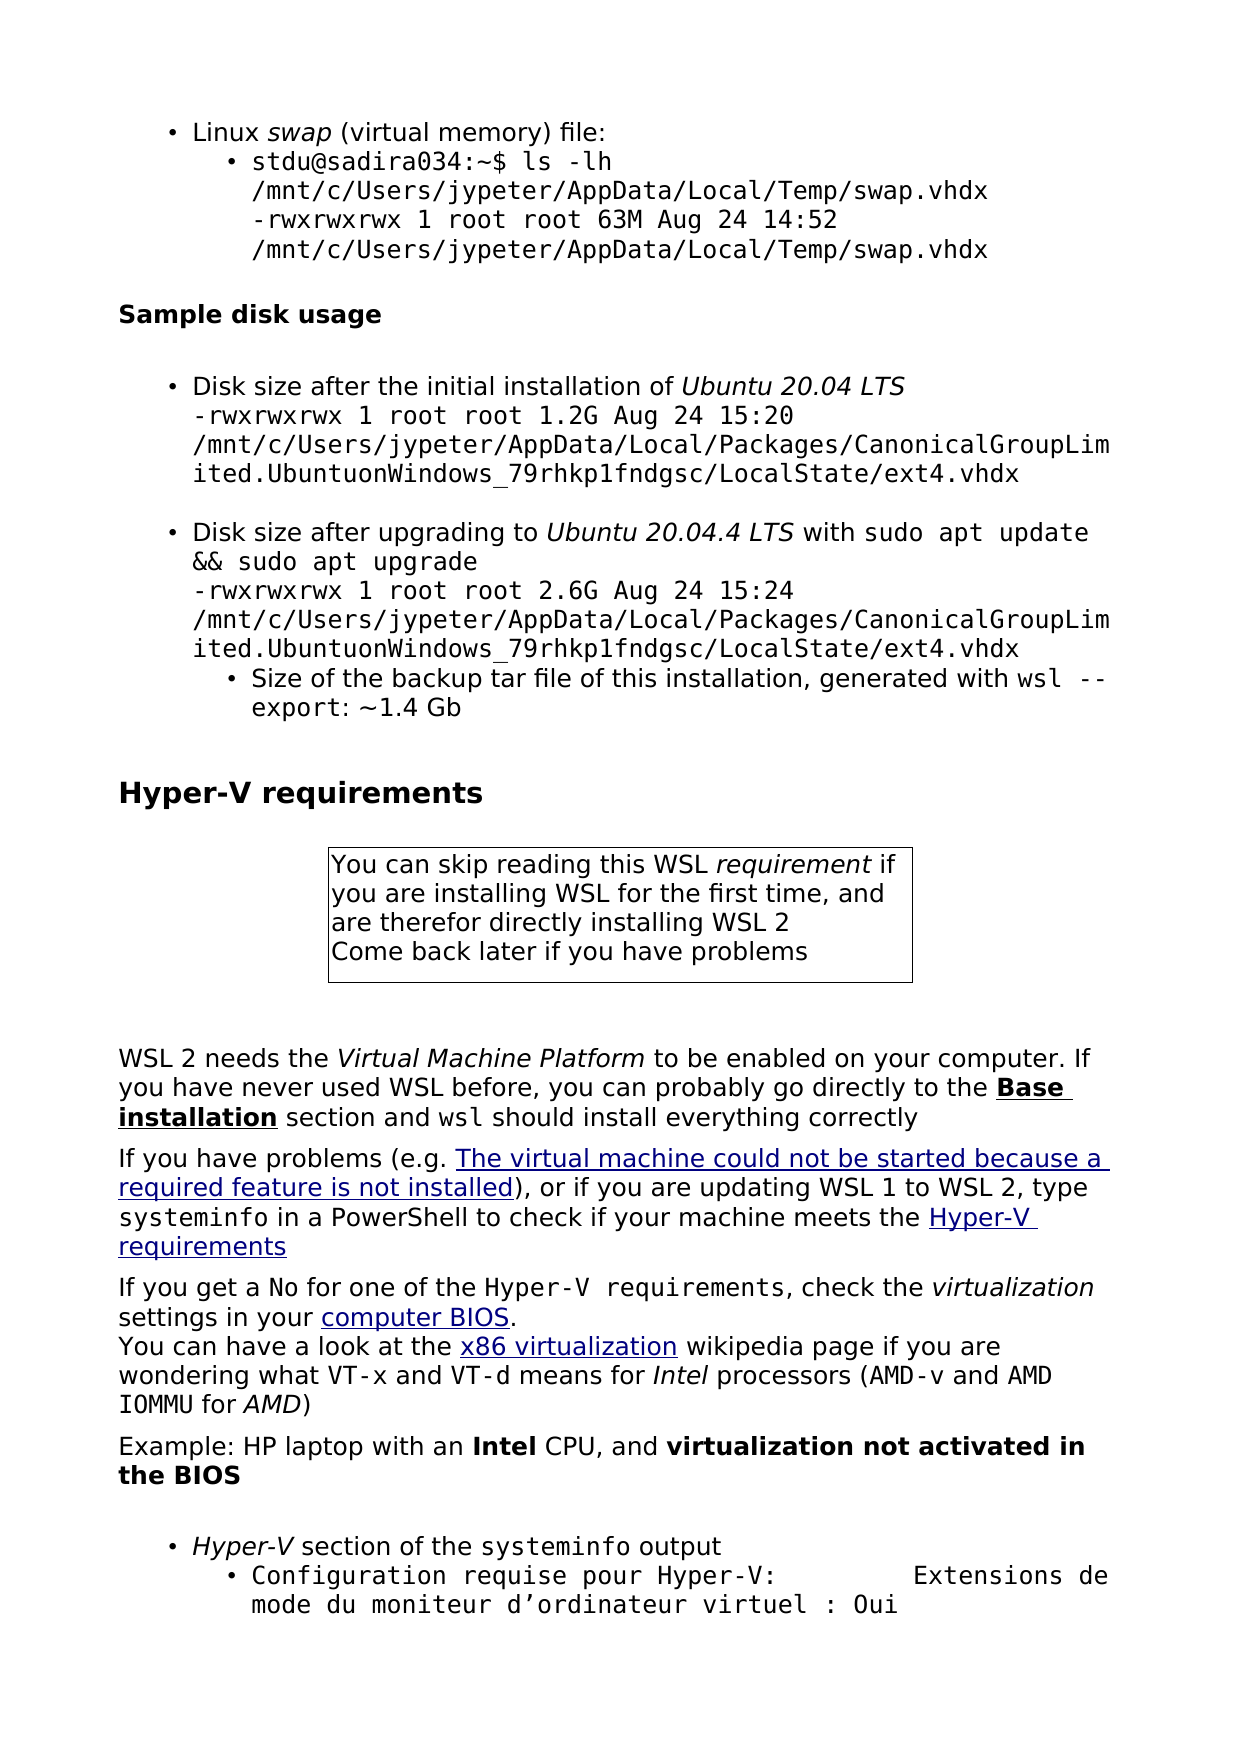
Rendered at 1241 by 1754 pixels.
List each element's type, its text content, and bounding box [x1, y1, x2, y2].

text If you get a No for one of the Hyper-V requirements, check the virtualization settings in your computer BIOS. You can have a look at the x86 virtualization wikipedia page if you are wondering what VT-x and VT-d means for Intel processors (AMD-v and AMD IOMMU for AMD) [118, 1273, 1122, 1419]
list Disk size after the initial installation of Ubuntu 20.04 LTS -rwxrwxrwx 1 root root 1.2G Aug 24 15:20 /mnt/c/Users/jypeter/AppData/Local/Packages/CanonicalGroupLimited.UbuntuonWindows_79rhkp1fndgsc/LocalState/ext4.vhdx [177, 372, 1122, 488]
subtitle Hyper-V requirements [118, 777, 1122, 811]
text WSL 2 needs the Virtual Machine Platform to be enabled on your computer. If you have never used WSL before, you can probably go directly to the Base installation section and wsl should install everything correctly [118, 1044, 1122, 1132]
list Size of the backup tar file of this installation, generated with wsl --export: ~1.4 Gb [236, 664, 1122, 722]
text Example: HP laptop with an Intel CPU, and virtualization not activated in the BIOS [118, 1432, 1122, 1490]
list Hyper-V section of the systeminfo output [177, 1532, 1122, 1561]
table_header You can skip reading this WSL requirement if you are installing WSL for the first time, and are therefor directly installing WSL 2 Come back later if you have problems [329, 848, 912, 982]
subtitle Sample disk usage [118, 301, 1122, 330]
list Linux swap (virtual memory) file: [177, 118, 1122, 147]
list Disk size after upgrading to Ubuntu 20.04.4 LTS with sudo apt update && sudo apt upgrade -rwxrwxrwx 1 root root 2.6G Aug 24 15:24 /mnt/c/Users/jypeter/AppData/Local/Packages/CanonicalGroupLimited.UbuntuonWindows_79rhkp1fndgsc/LocalState/ext4.vhdx [177, 518, 1122, 664]
list Configuration requise pour Hyper-V: Extensions de mode du moniteur d’ordinateur virtuel : Oui [236, 1561, 1122, 1620]
list stdu@sadira034:~$ ls -lh /mnt/c/Users/jypeter/AppData/Local/Temp/swap.vhdx -rwxrwxrwx 1 root root 63M Aug 24 14:52 /mnt/c/Users/jypeter/AppData/Local/Temp/swap.vhdx [236, 147, 1122, 264]
text If you have problems (e.g. The virtual machine could not be started because a required feature is not installed), or if you are updating WSL 1 to WSL 2, type systeminfo in a PowerShell to check if your machine meets the Hyper-V requirements [118, 1144, 1122, 1261]
